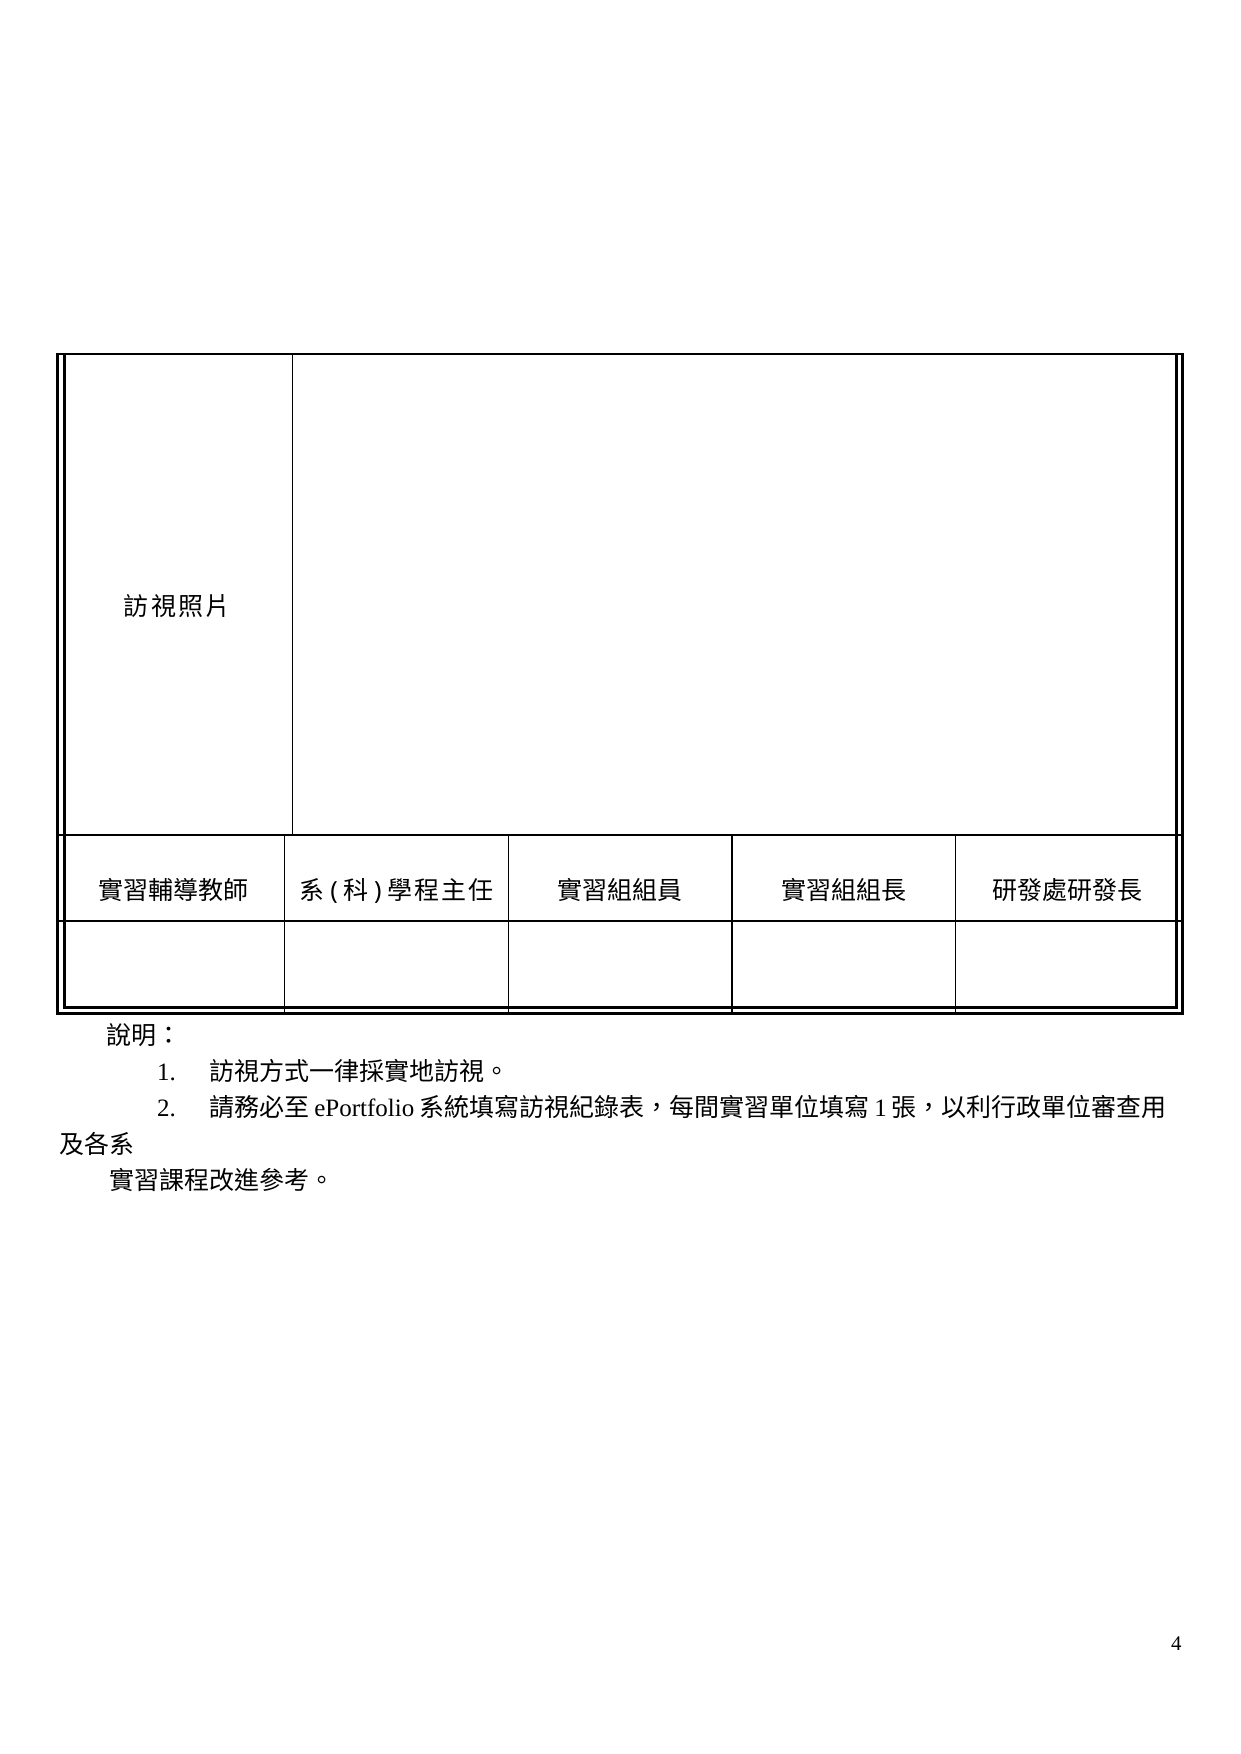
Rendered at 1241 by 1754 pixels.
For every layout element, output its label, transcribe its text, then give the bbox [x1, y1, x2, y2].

table_cell 實習輔導教師 [66, 836, 284, 920]
table_cell 訪視照片 [66, 355, 292, 834]
list 訪視方式一律採實地訪視。 [59, 1052, 1181, 1088]
table_cell [956, 922, 1175, 1006]
table_cell 研發處研發長 [956, 836, 1175, 920]
table_cell [509, 922, 731, 1006]
table_cell 實習組組員 [509, 836, 731, 920]
text 實習課程改進參考。 [103, 1160, 1181, 1197]
table_cell [66, 922, 284, 1006]
table_cell [733, 922, 955, 1006]
text 說明： [0, 1015, 1181, 1052]
table_cell 實習組組長 [733, 836, 955, 920]
table_cell 系(科)學程主任 [285, 836, 508, 920]
table_cell [285, 922, 508, 1006]
list 請務必至ePortfolio系統填寫訪視紀錄表，每間實習單位填寫1張，以利行政單位審查用及各系 [59, 1088, 1181, 1160]
table_cell [293, 355, 1175, 834]
